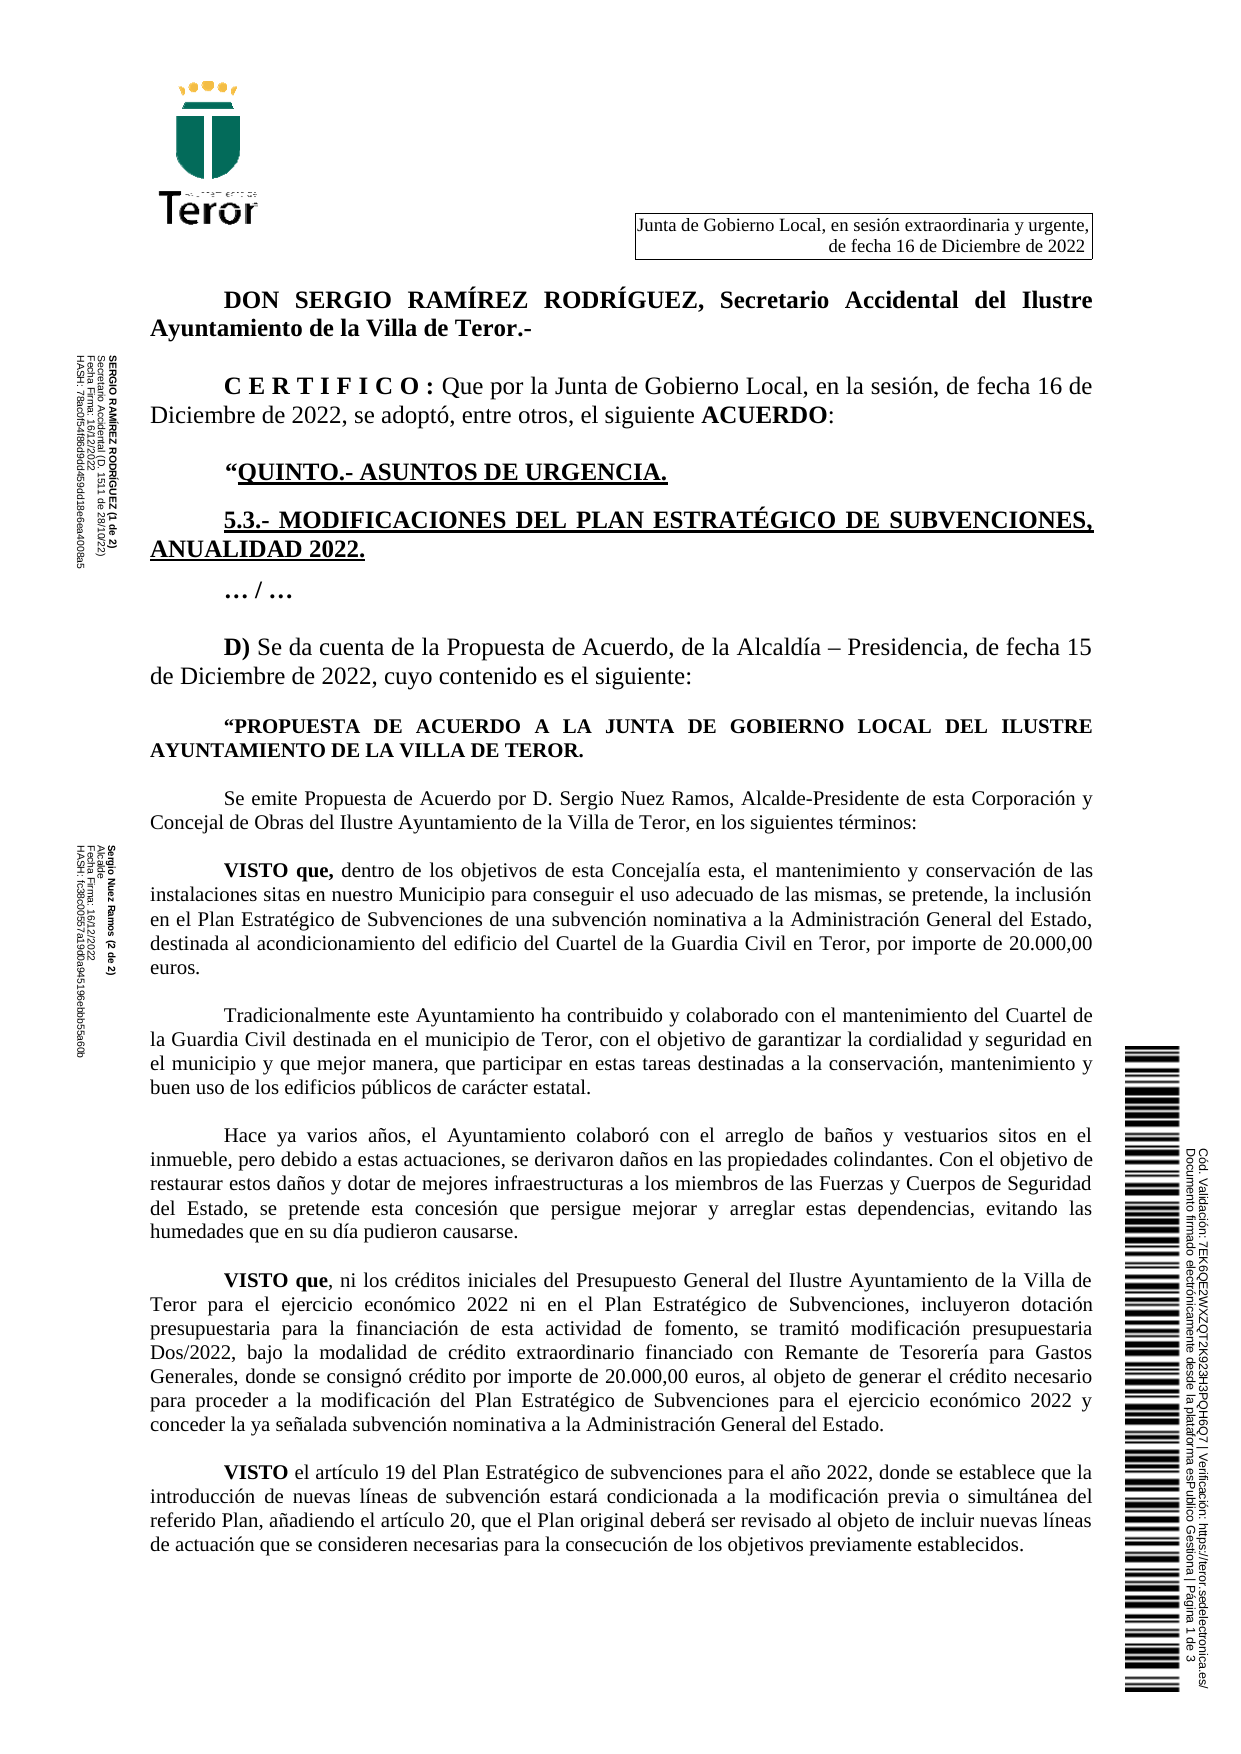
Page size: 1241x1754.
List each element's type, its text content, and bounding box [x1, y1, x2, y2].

text SERGIO RAMÍREZ RODRÍGUEZ (1 de 2) [107, 356, 119, 710]
text C E R T I F I C O : Que por la Junta de Gobierno Local, en la sesión, de fecha 16 de Diciembre de 2022, se adoptó, entre otros, el siguiente ACUERDO: [150, 371, 1093, 428]
text Fecha Firma: 16/12/2022 [87, 846, 96, 1200]
picture [158, 191, 258, 225]
text “QUINTO.- ASUNTOS DE URGENCIA. [225, 457, 1240, 486]
text Tradicionalmente este Ayuntamiento ha contribuido y colaborado con el mantenimiento del Cuartel de la Guardia Civil destinada en el municipio de Teror, con el objetivo de garantizar la cordialidad y seguridad en el municipio y que mejor manera, que participar en estas tareas destinadas a la conservación, mantenimiento y buen uso de los edificios públicos de carácter estatal. [150, 1003, 1094, 1099]
picture [176, 116, 204, 179]
text Cód. Validación: 7EK6QE2WXZQT2K923H3PQH6Q7 | Verificación: https://teror.sedelectronica.es/ Documento firmado electrónicamente desde la plataforma esPublico Gestiona | Página 1 de 3 [1185, 1148, 1210, 1693]
picture [212, 116, 240, 179]
text HASH: 78ac0f54f86d9dd459dd18e6ea4008a5 [76, 356, 86, 710]
text VISTO que, dentro de los objetivos de esta Concejalía esta, el mantenimiento y conservación de las instalaciones sitas en nuestro Municipio para conseguir el uso adecuado de las mismas, se pretende, la inclusión en el Plan Estratégico de Subvenciones de una subvención nominativa a la Administración General del Estado, destinada al acondicionamiento del edificio del Cuartel de la Guardia Civil en Teror, por importe de 20.000,00 euros. [150, 858, 1094, 979]
text D) Se da cuenta de la Propuesta de Acuerdo, de la Alcaldía – Presidencia, de fecha 15 de Diciembre de 2022, cuyo contenido es el siguiente: [150, 632, 1093, 690]
text 5.3.- MODIFICACIONES DEL PLAN ESTRATÉGICO DE SUBVENCIONES, ANUALIDAD 2022. [150, 505, 1094, 562]
picture [178, 81, 237, 109]
subtitle DON SERGIO RAMÍREZ RODRÍGUEZ, Secretario Accidental del Ilustre Ayuntamiento de la Villa de Teror.- [150, 285, 1094, 342]
text Se emite Propuesta de Acuerdo por D. Sergio Nuez Ramos, Alcalde-Presidente de esta Corporación y Concejal de Obras del Ilustre Ayuntamiento de la Villa de Teror, en los siguientes términos: [150, 786, 1094, 834]
text Secretario Accidental (D. 1511 de 28/10/22) Fecha Firma: 16/12/2022 [86, 356, 107, 570]
text VISTO que, ni los créditos iniciales del Presupuesto General del Ilustre Ayuntamiento de la Villa de Teror para el ejercicio económico 2022 ni en el Plan Estratégico de Subvenciones, incluyeron dotación presupuestaria para la financiación de esta actividad de fomento, se tramitó modificación presupuestaria Dos/2022, bajo la modalidad de crédito extraordinario financiado con Remante de Tesorería para Gastos Generales, donde se consignó crédito por importe de 20.000,00 euros, al objeto de generar el crédito necesario para proceder a la modificación del Plan Estratégico de Subvenciones para el ejercicio económico 2022 y conceder la ya señalada subvención nominativa a la Administración General del Estado. [150, 1268, 1094, 1436]
text VISTO el artículo 19 del Plan Estratégico de subvenciones para el año 2022, donde se establece que la introducción de nuevas líneas de subvención estará condicionada a la modificación previa o simultánea del referido Plan, añadiendo el artículo 20, que el Plan original deberá ser revisado al objeto de incluir nuevas líneas de actuación que se consideren necesarias para la consecución de los objetivos previamente establecidos. [150, 1460, 1094, 1556]
text Sergio Nuez Ramos (2 de 2) Alcalde [96, 846, 117, 979]
subtitle “PROPUESTA DE ACUERDO A LA JUNTA DE GOBIERNO LOCAL DEL ILUSTRE AYUNTAMIENTO DE LA VILLA DE TEROR. [150, 714, 1093, 762]
text HASH: fc38c00557a19d0a945196ebbb55a60b [75, 846, 87, 1200]
text … / … [224, 575, 1240, 604]
picture [1125, 1046, 1184, 1692]
text Hace ya varios años, el Ayuntamiento colaboró con el arreglo de baños y vestuarios sitos en el inmueble, pero debido a estas actuaciones, se derivaron daños en las propiedades colindantes. Con el objetivo de restaurar estos daños y dotar de mejores infraestructuras a los miembros de las Fuerzas y Cuerpos de Seguridad del Estado, se pretende esta concesión que persigue mejorar y arreglar estas dependencias, evitando las humedades que en su día pudieron causarse. [150, 1123, 1094, 1243]
